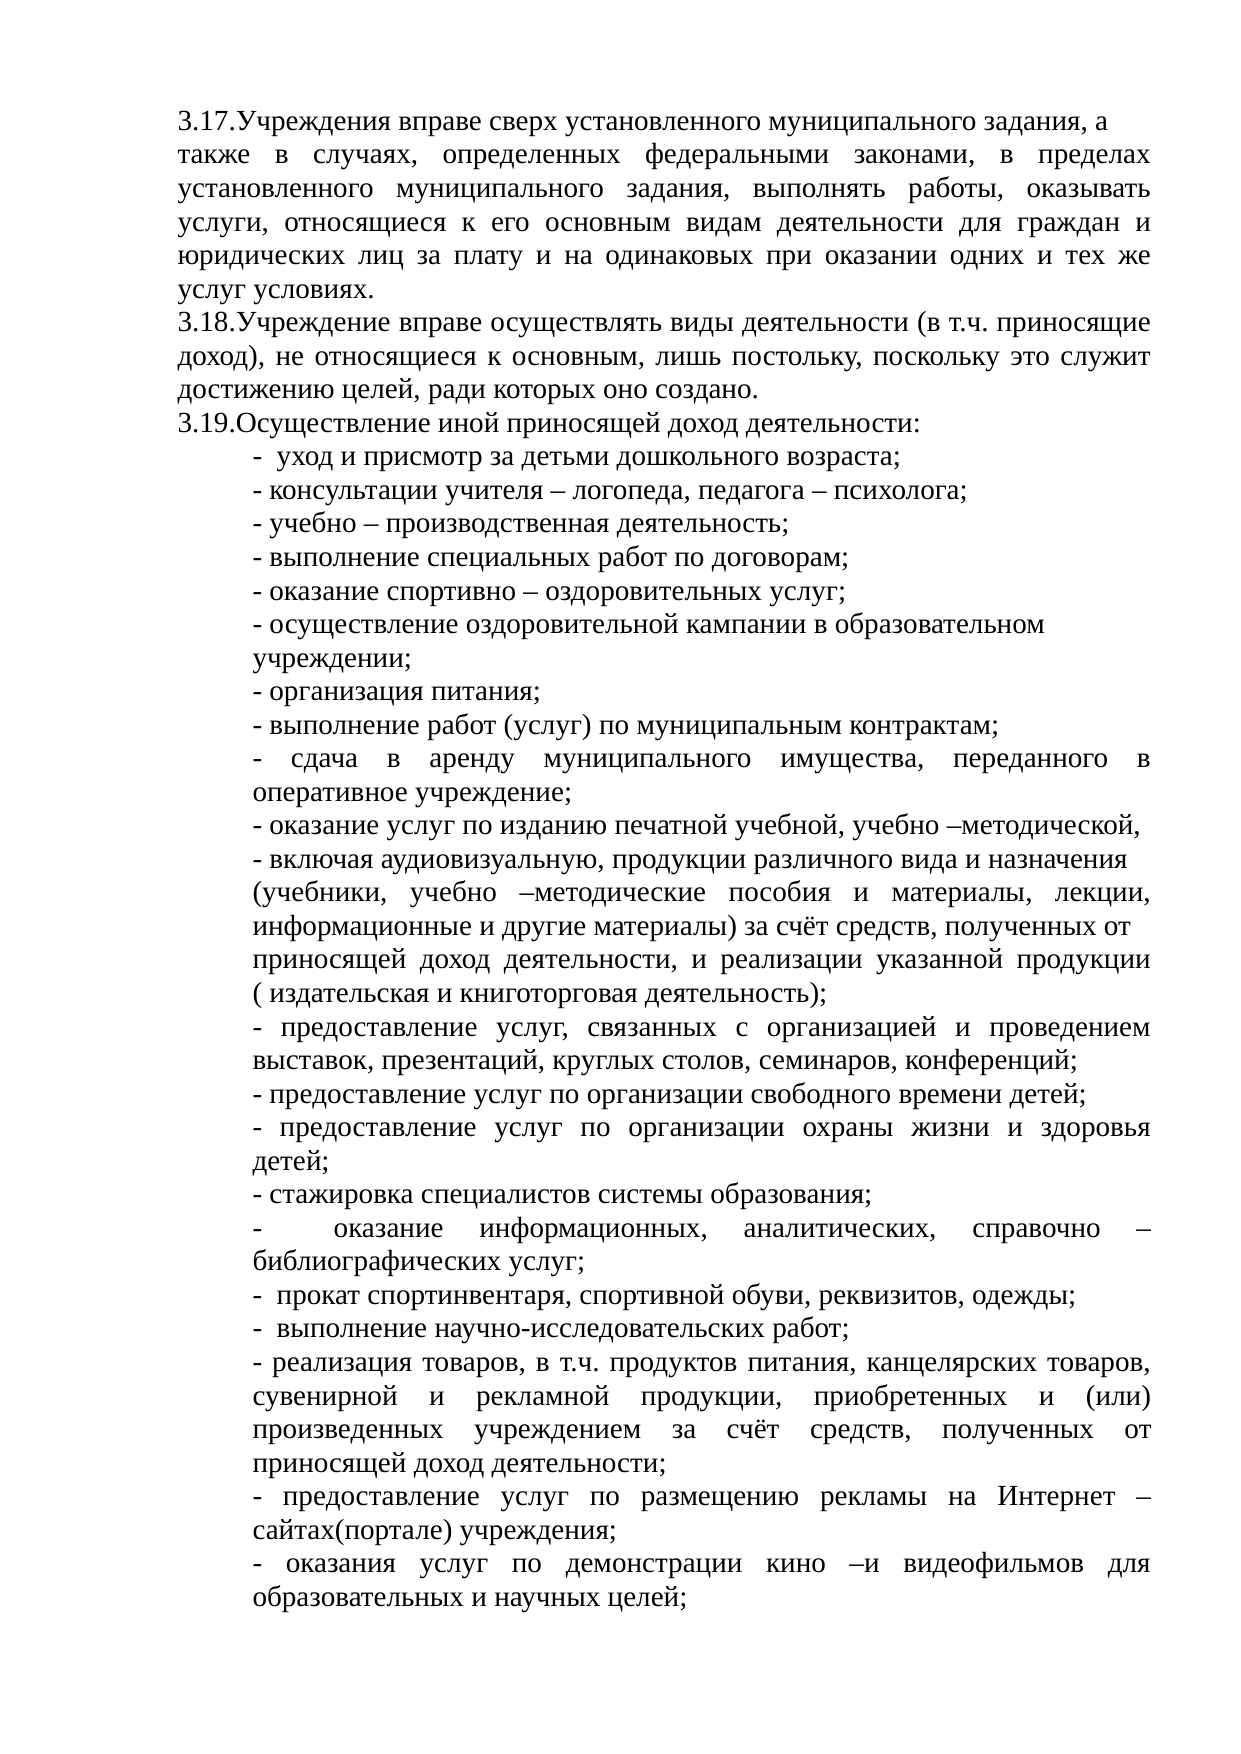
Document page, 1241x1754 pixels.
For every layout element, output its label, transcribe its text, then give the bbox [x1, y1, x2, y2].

text - организация питания; [252, 673, 1152, 707]
text - стажировка специалистов системы образования; [252, 1176, 1152, 1210]
text - предоставление услуг по организации свободного времени детей; [252, 1076, 1152, 1109]
text - оказание услуг по изданию печатной учебной, учебно –методической, [252, 807, 1152, 841]
text (учебники, учебно –методические пособия и материалы, лекции, информационные и другие материалы) за счёт средств, полученных от [252, 874, 1152, 942]
text - сдача в аренду муниципального имущества, переданного в оперативное учреждение; [252, 740, 1152, 807]
text учреждении; [252, 640, 1152, 673]
text 3.17.Учреждения вправе сверх установленного муниципального задания, а [177, 103, 1152, 137]
text также в случаях, определенных федеральными законами, в пределах установленного муниципального задания, выполнять работы, оказывать услуги, относящиеся к его основным видам деятельности для граждан и юридических лиц за плату и на одинаковых при оказании одних и тех же услуг условиях. [177, 137, 1152, 304]
text - выполнение работ (услуг) по муниципальным контрактам; [252, 707, 1152, 740]
text - предоставление услуг по размещению рекламы на Интернет – сайтах(портале) учреждения; [252, 1478, 1152, 1545]
text - предоставление услуг, связанных с организацией и проведением выставок, презентаций, круглых столов, семинаров, конференций; [252, 1009, 1152, 1076]
text - учебно – производственная деятельность; [252, 506, 1152, 539]
text - выполнение научно-исследовательских работ; [252, 1311, 1152, 1344]
text - включая аудиовизуальную, продукции различного вида и назначения [252, 841, 1152, 874]
text - оказание информационных, аналитических, справочно – библиографических услуг; [252, 1210, 1152, 1277]
text - уход и присмотр за детьми дошкольного возраста; [252, 438, 1152, 472]
text 3.18.Учреждение вправе осуществлять виды деятельности (в т.ч. приносящие доход), не относящиеся к основным, лишь постольку, поскольку это служит достижению целей, ради которых оно создано. [177, 304, 1152, 405]
text - осуществление оздоровительной кампании в образовательном [252, 606, 1152, 640]
text - выполнение специальных работ по договорам; [252, 539, 1152, 573]
text приносящей доход деятельности, и реализации указанной продукции ( издательская и книготорговая деятельность); [252, 942, 1152, 1009]
text - консультации учителя – логопеда, педагога – психолога; [252, 472, 1152, 506]
text - прокат спортинвентаря, спортивной обуви, реквизитов, одежды; [252, 1277, 1152, 1311]
text - оказание спортивно – оздоровительных услуг; [252, 573, 1152, 606]
text - оказания услуг по демонстрации кино –и видеофильмов для образовательных и научных целей; [252, 1545, 1152, 1612]
text 3.19.Осуществление иной приносящей доход деятельности: [177, 405, 1152, 438]
text - реализация товаров, в т.ч. продуктов питания, канцелярских товаров, сувенирной и рекламной продукции, приобретенных и (или) произведенных учреждением за счёт средств, полученных от приносящей доход деятельности; [252, 1344, 1152, 1478]
text - предоставление услуг по организации охраны жизни и здоровья детей; [252, 1109, 1152, 1176]
